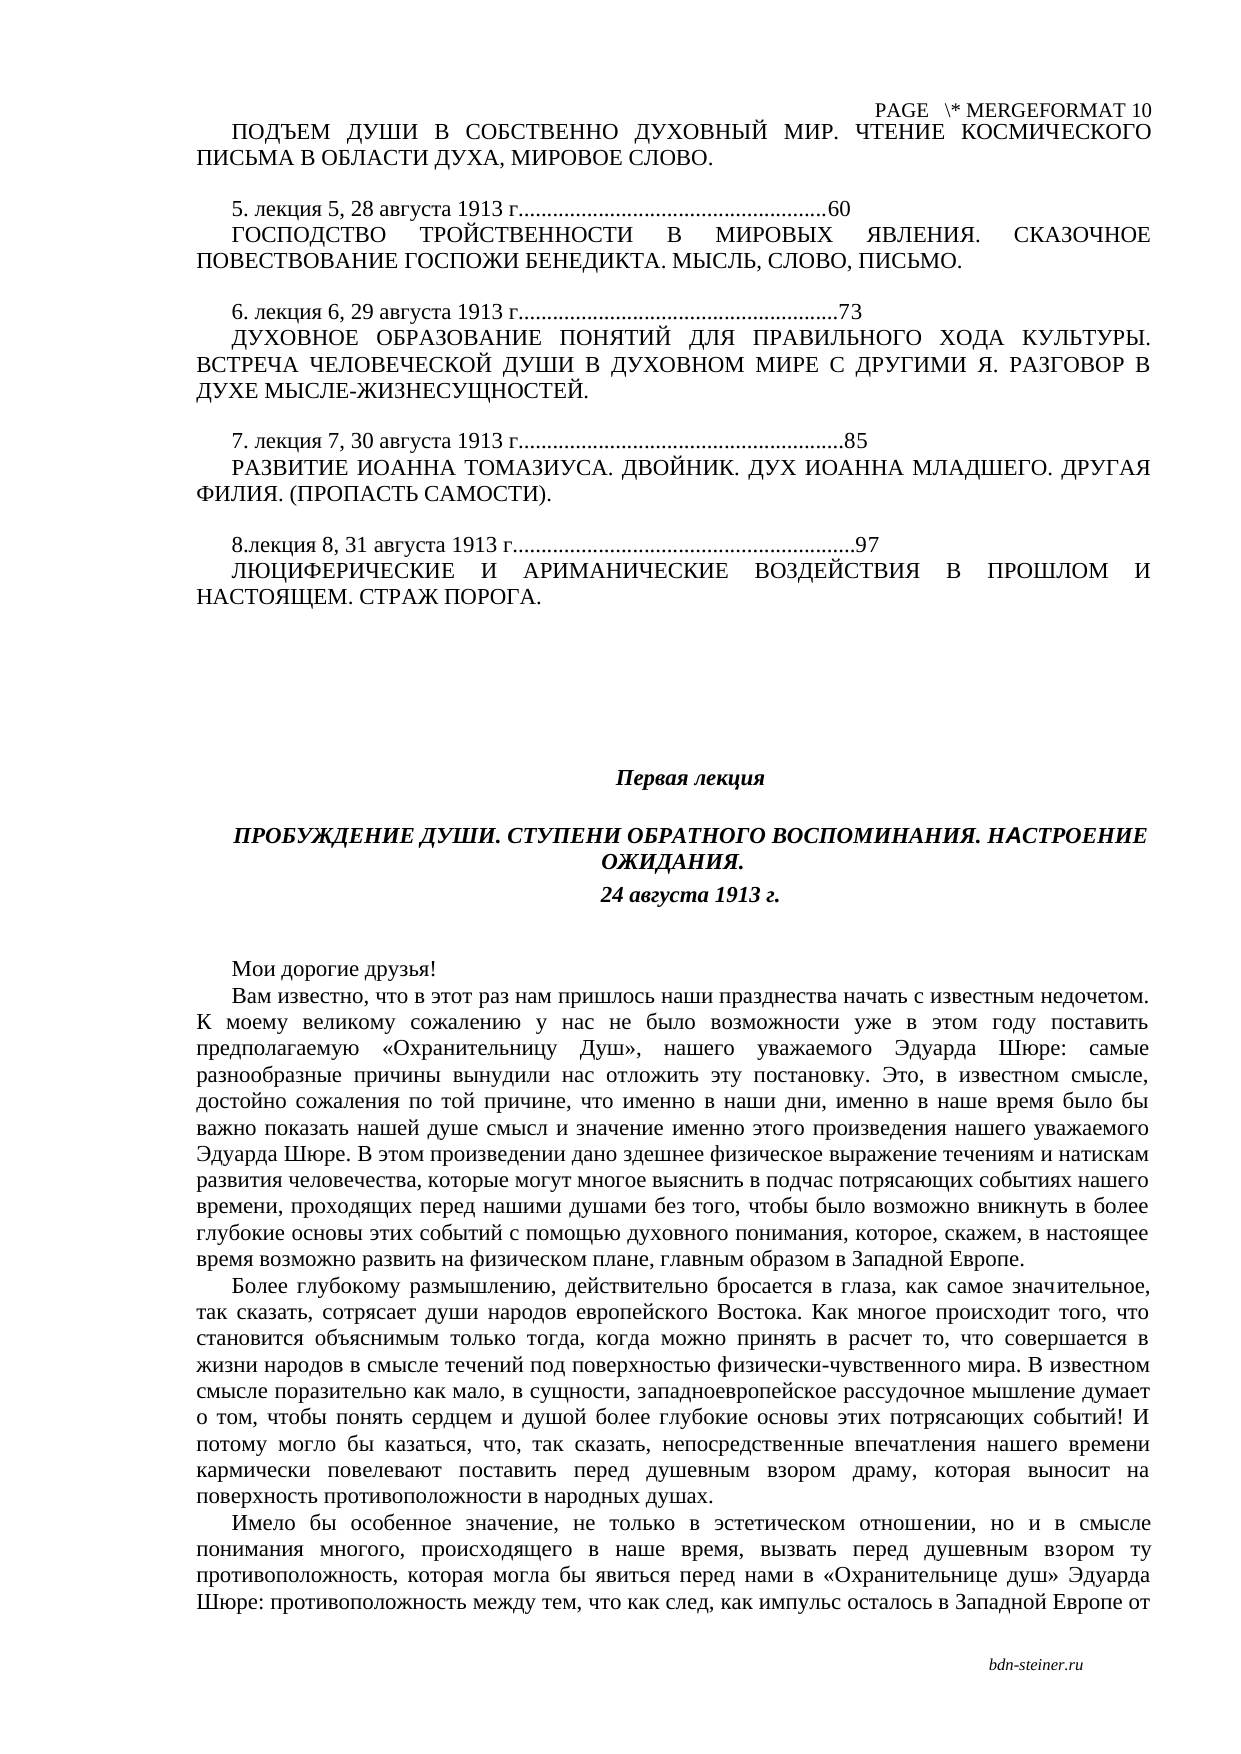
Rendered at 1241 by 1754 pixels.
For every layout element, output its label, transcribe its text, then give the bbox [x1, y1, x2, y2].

text ДУХОВНОЕ ОБРАЗОВАНИЕ ПОНЯТИЙ ДЛЯ ПРАВИЛЬНОГО ХОДА КУЛЬТУРЫ. ВСТРЕЧА ЧЕЛОВЕЧЕСКОЙ ДУШИ В ДУХОВНОМ МИРЕ С ДРУГИМИ Я. РАЗГОВОР В ДУХЕ МЫСЛЕ-ЖИЗНЕСУЩНОСТЕЙ. [196, 324, 1152, 403]
text 8.лекция 8, 31 августа 1913 г............................................................97 [196, 531, 1152, 557]
subtitle Первая лекция [196, 764, 1152, 791]
text Мои дорогие друзья! [196, 955, 1152, 982]
text Более глубокому размышлению, действительно бросается в глаза, как самое значительное, так сказать, сотрясает души народов европейского Востока. Как многое происходит того, что становится объяснимым только тогда, когда можно принять в расчет то, что совершается в жизни народов в смысле течений под поверхностью физически-чувственного мира. В известном смысле поразительно как мало, в сущности, западноевропейское рассудочное мышление думает о том, чтобы понять сердцем и душой более глубокие основы этих потрясающих событий! И потому могло бы казаться, что, так сказать, непосредственные впечатления нашего времени кармически повелевают поставить перед душевным взором драму, которая выносит на поверхность противоположности в народных душах. [196, 1272, 1151, 1509]
text 7. лекция 7, 30 августа 1913 г.........................................................85 [196, 427, 1152, 454]
text 5. лекция 5, 28 августа 1913 г......................................................60 [196, 195, 1152, 221]
text 24 августа 1913 г. [196, 881, 1152, 907]
text Вам известно, что в этот раз нам пришлось наши празднества начать с известным недочетом. К моему великому сожалению у нас не было возможности уже в этом году поставить предполагаемую «Охранительницу Душ», нашего уважаемого Эдуарда Шюре: самые разнообразные причины вынудили нас отложить эту постановку. Это, в известном смысле, достойно сожаления по той причине, что именно в наши дни, именно в наше время было бы важно показать нашей душе смысл и значение именно этого произведения нашего уважаемого Эдуарда Шюре. В этом произведении дано здешнее физическое выражение течениям и натискам развития человечества, которые могут многое выяснить в подчас потрясающих событиях нашего времени, проходящих перед нашими душами без того, чтобы было возможно вникнуть в более глубокие основы этих событий с помощью духовного понимания, которое, скажем, в настоящее время возможно развить на физическом плане, главным образом в Западной Европе. [196, 982, 1151, 1272]
text Имело бы особенное значение, не только в эстетическом отношении, но и в смысле понимания многого, происходящего в наше время, вызвать перед душевным взором ту противоположность, которая могла бы явиться перед нами в «Охранительнице душ» Эдуарда Шюре: противоположность между тем, что как след, как импульс осталось в Западной Европе от [196, 1509, 1152, 1614]
text 6. лекция 6, 29 августа 1913 г........................................................73 [196, 298, 1152, 324]
text РАЗВИТИЕ ИОАННА ТОМАЗИУСА. ДВОЙНИК. ДУХ ИОАННА МЛАДШЕГО. ДРУГАЯ ФИЛИЯ. (ПРОПАСТЬ САМОСТИ). [196, 454, 1152, 507]
text ПОДЪЕМ ДУШИ В СОБСТВЕННО ДУХОВНЫЙ МИР. ЧТЕНИЕ КОСМИЧЕСКОГО ПИСЬМА В ОБЛАСТИ ДУХА, МИРОВОЕ СЛОВО. [196, 118, 1152, 171]
text ГОСПОДСТВО ТРОЙСТВЕННОСТИ В МИРОВЫХ ЯВЛЕНИЯ. СКАЗОЧНОЕ ПОВЕСТВОВАНИЕ ГОСПОЖИ БЕНЕДИКТА. МЫСЛЬ, СЛОВО, ПИСЬМО. [196, 221, 1152, 274]
text ЛЮЦИФЕРИЧЕСКИЕ И АРИМАНИЧЕСКИЕ ВОЗДЕЙСТВИЯ В ПРОШЛОМ И НАСТОЯЩЕМ. СТРАЖ ПОРОГА. [196, 557, 1152, 610]
subtitle ПРОБУЖДЕНИЕ ДУШИ. СТУПЕНИ ОБРАТНОГО ВОСПОМИНАНИЯ. НАСТРОЕНИЕ ОЖИДАНИЯ. [196, 822, 1152, 875]
